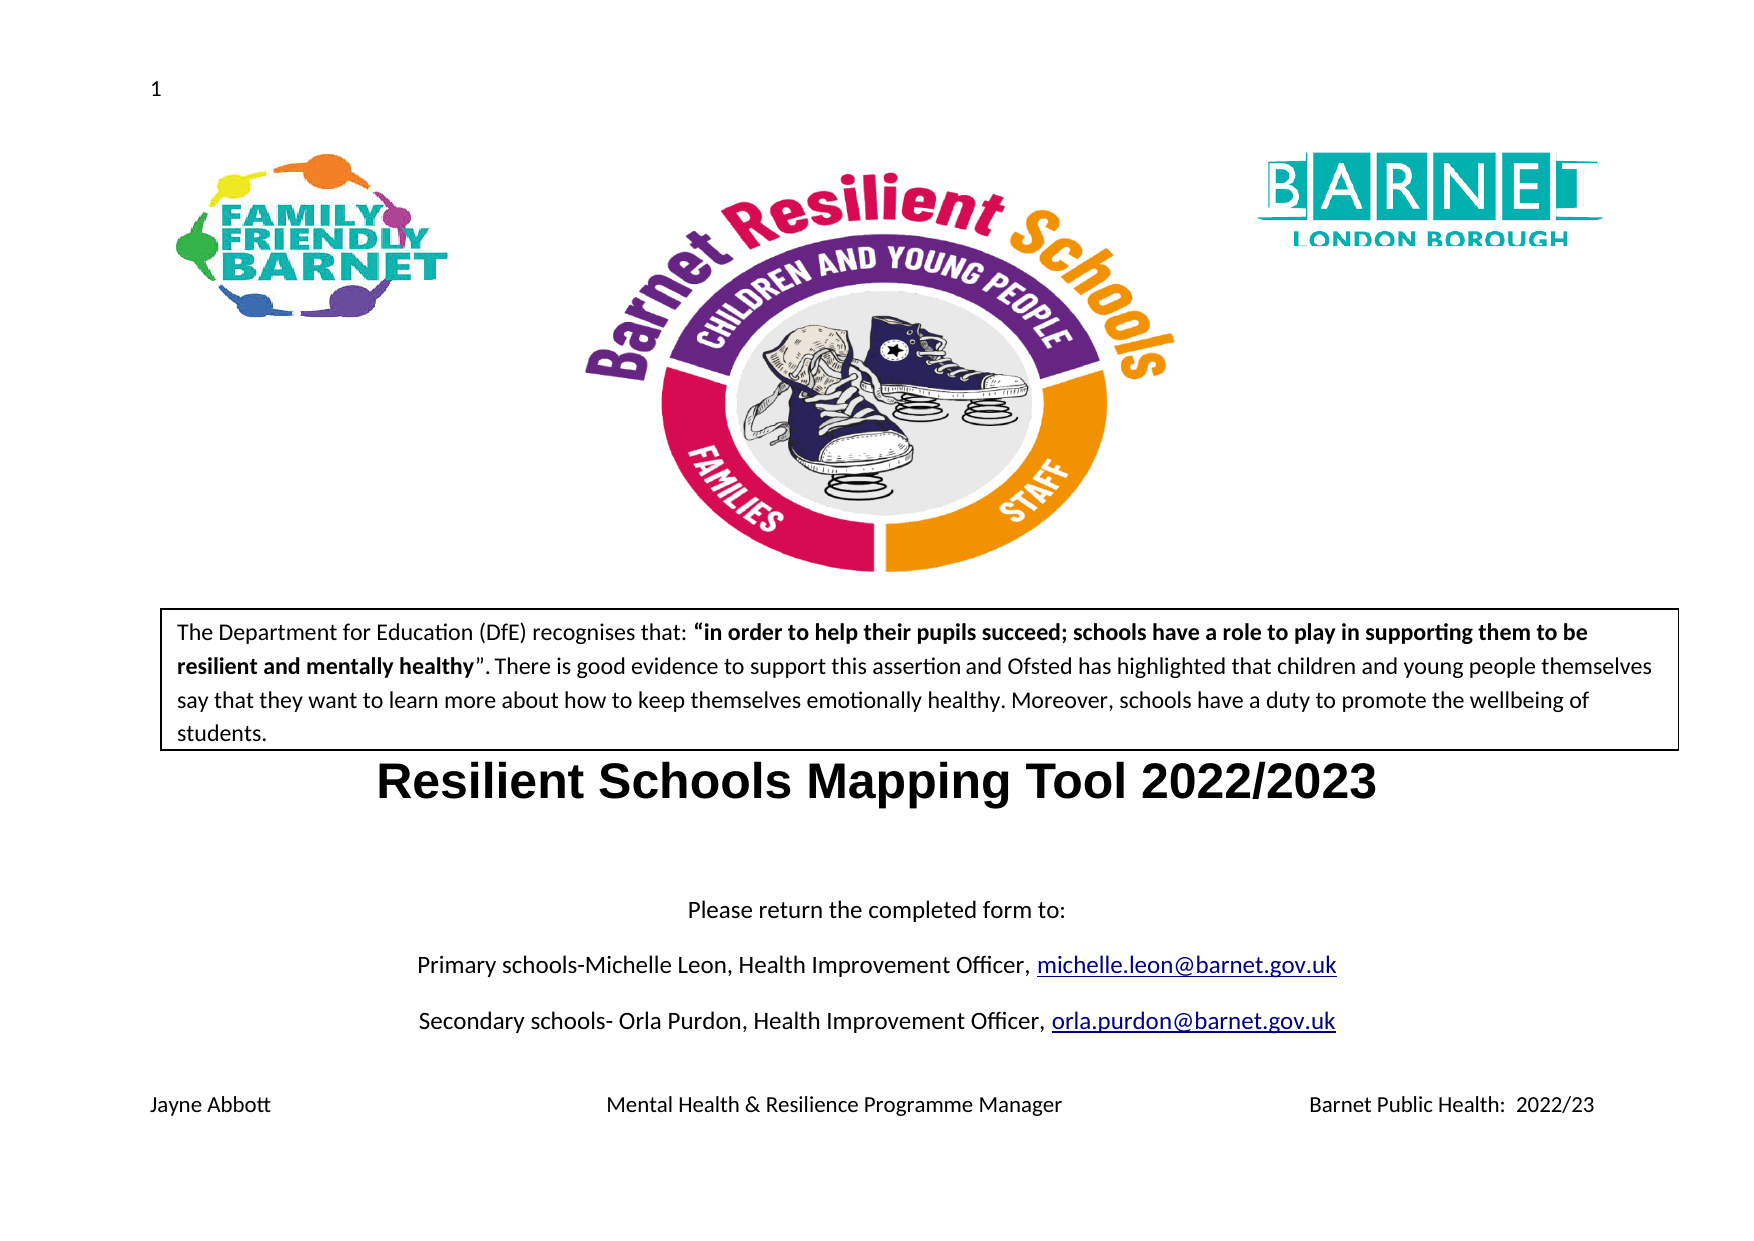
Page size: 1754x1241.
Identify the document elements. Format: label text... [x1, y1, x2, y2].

text The Department for Education (DfE) recognises that: “in order to help their pupils succeed; schools have a role to play in supporting them to be resilient and mentally healthy”. There is good evidence to support this assertion and Ofsted has highlighted that children and young people themselves say that they want to learn more about how to keep themselves emotionally healthy. Moreover, schools have a duty to promote the wellbeing of students. [177, 617, 1662, 742]
text Secondary schools- Orla Purdon, Health Improvement Officer, orla.purdon@barnet.gov.uk [150, 1005, 1604, 1036]
text Resilient Schools Mapping Tool 2022/2023 [150, 574, 1604, 808]
text Primary schools-Michelle Leon, Health Improvement Officer, michelle.leon@barnet.gov.uk [150, 949, 1604, 980]
text Please return the completed form to: [150, 894, 1604, 924]
